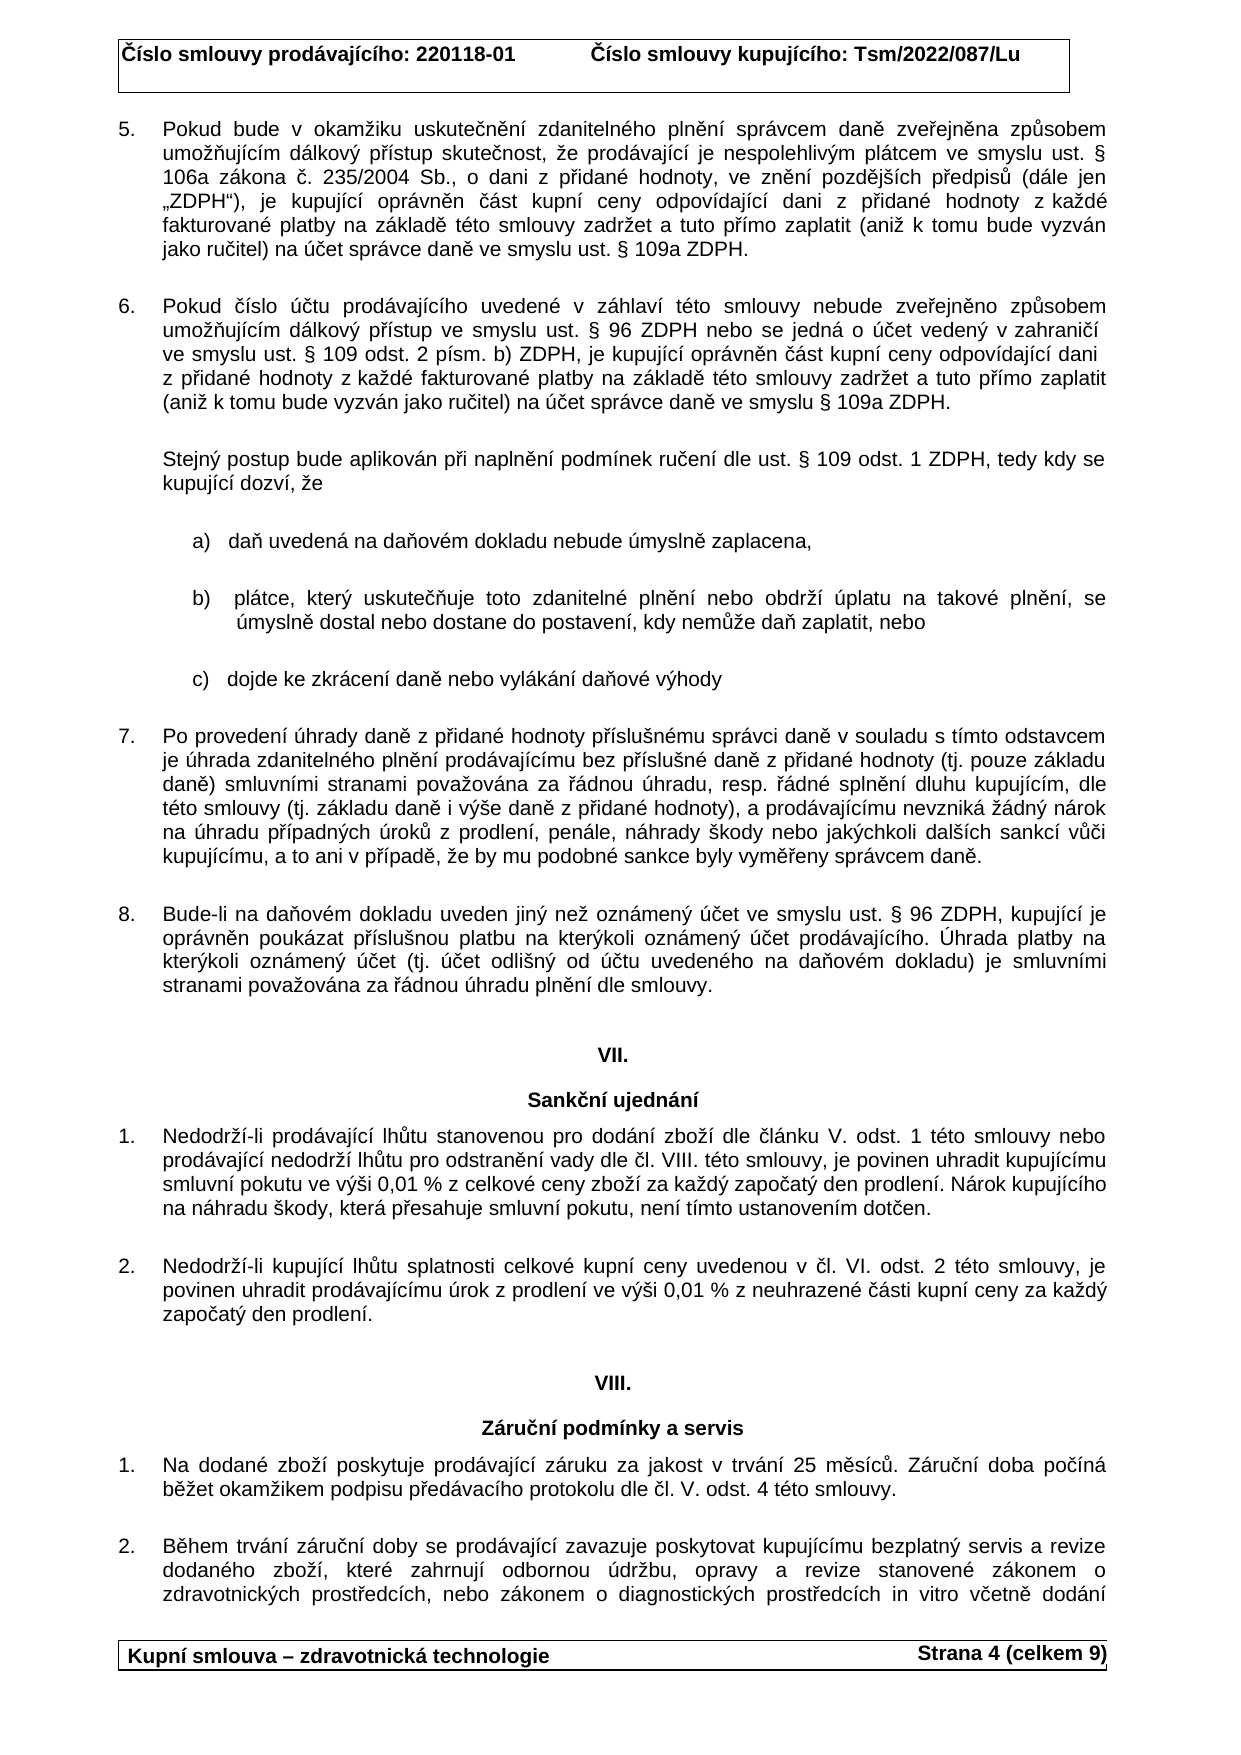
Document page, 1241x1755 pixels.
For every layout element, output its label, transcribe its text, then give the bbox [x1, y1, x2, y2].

list Během trvání záruční doby se prodávající zavazuje poskytovat kupujícímu bezplatný servis a revize dodaného zboží, které zahrnují odbornou údržbu, opravy a revize stanovené zákonem o zdravotnických prostředcích, nebo zákonem o diagnostických prostředcích in vitro včetně dodání [118, 1534, 1107, 1606]
list Bude-li na daňovém dokladu uveden jiný než oznámený účet ve smyslu ust. § 96 ZDPH, kupující je oprávněn poukázat příslušnou platbu na kterýkoli oznámený účet prodávajícího. Úhrada platby na kterýkoli oznámený účet (tj. účet odlišný od účtu uvedeného na daňovém dokladu) je smluvními stranami považována za řádnou úhradu plnění dle smlouvy. [118, 901, 1107, 997]
text VII. [118, 1043, 1107, 1067]
text VIII. [118, 1371, 1107, 1395]
text Stejný postup bude aplikován při naplnění podmínek ručení dle ust. § 109 odst. 1 ZDPH, tedy kdy se kupující dozví, že [162, 447, 1107, 495]
subtitle Záruční podmínky a servis [118, 1416, 1107, 1440]
list Pokud bude v okamžiku uskutečnění zdanitelného plnění správcem daně zveřejněna způsobem umožňujícím dálkový přístup skutečnost, že prodávající je nespolehlivým plátcem ve smyslu ust. § 106a zákona č. 235/2004 Sb., o dani z přidané hodnoty, ve znění pozdějších předpisů (dále jen „ZDPH“), je kupující oprávněn část kupní ceny odpovídající dani z přidané hodnoty z každé fakturované platby na základě této smlouvy zadržet a tuto přímo zaplatit (aniž k tomu bude vyzván jako ručitel) na účet správce daně ve smyslu ust. § 109a ZDPH. [118, 117, 1107, 261]
list Po provedení úhrady daně z přidané hodnoty příslušnému správci daně v souladu s tímto odstavcem je úhrada zdanitelného plnění prodávajícímu bez příslušné daně z přidané hodnoty (tj. pouze základu daně) smluvními stranami považována za řádnou úhradu, resp. řádné splnění dluhu kupujícím, dle této smlouvy (tj. základu daně i výše daně z přidané hodnoty), a prodávajícímu nevzniká žádný nárok na úhradu případných úroků z prodlení, penále, náhrady škody nebo jakýchkoli dalších sankcí vůči kupujícímu, a to ani v případě, že by mu podobné sankce byly vyměřeny správcem daně. [118, 724, 1107, 868]
list Pokud číslo účtu prodávajícího uvedené v záhlaví této smlouvy nebude zveřejněno způsobem umožňujícím dálkový přístup ve smyslu ust. § 96 ZDPH nebo se jedná o účet vedený v zahraničí ve smyslu ust. § 109 odst. 2 písm. b) ZDPH, je kupující oprávněn část kupní ceny odpovídající dani z přidané hodnoty z každé fakturované platby na základě této smlouvy zadržet a tuto přímo zaplatit (aniž k tomu bude vyzván jako ručitel) na účet správce daně ve smyslu § 109a ZDPH. [118, 294, 1107, 414]
text b) plátce, který uskutečňuje toto zdanitelné plnění nebo obdrží úplatu na takové plnění, se úmyslně dostal nebo dostane do postavení, kdy nemůže daň zaplatit, nebo [192, 586, 1107, 634]
text a) daň uvedená na daňovém dokladu nebude úmyslně zaplacena, [192, 528, 1107, 552]
list Nedodrží-li kupující lhůtu splatnosti celkové kupní ceny uvedenou v čl. VI. odst. 2 této smlouvy, je povinen uhradit prodávajícímu úrok z prodlení ve výši 0,01 % z neuhrazené části kupní ceny za každý započatý den prodlení. [118, 1253, 1107, 1325]
subtitle Sankční ujednání [118, 1088, 1107, 1112]
list Nedodrží-li prodávající lhůtu stanovenou pro dodání zboží dle článku V. odst. 1 této smlouvy nebo prodávající nedodrží lhůtu pro odstranění vady dle čl. VIII. této smlouvy, je povinen uhradit kupujícímu smluvní pokutu ve výši 0,01 % z celkové ceny zboží za každý započatý den prodlení. Nárok kupujícího na náhradu škody, která přesahuje smluvní pokutu, není tímto ustanovením dotčen. [118, 1124, 1107, 1220]
text c) dojde ke zkrácení daně nebo vylákání daňové výhody [192, 667, 1107, 691]
list Na dodané zboží poskytuje prodávající záruku za jakost v trvání 25 měsíců. Záruční doba počíná běžet okamžikem podpisu předávacího protokolu dle čl. V. odst. 4 této smlouvy. [118, 1452, 1107, 1500]
